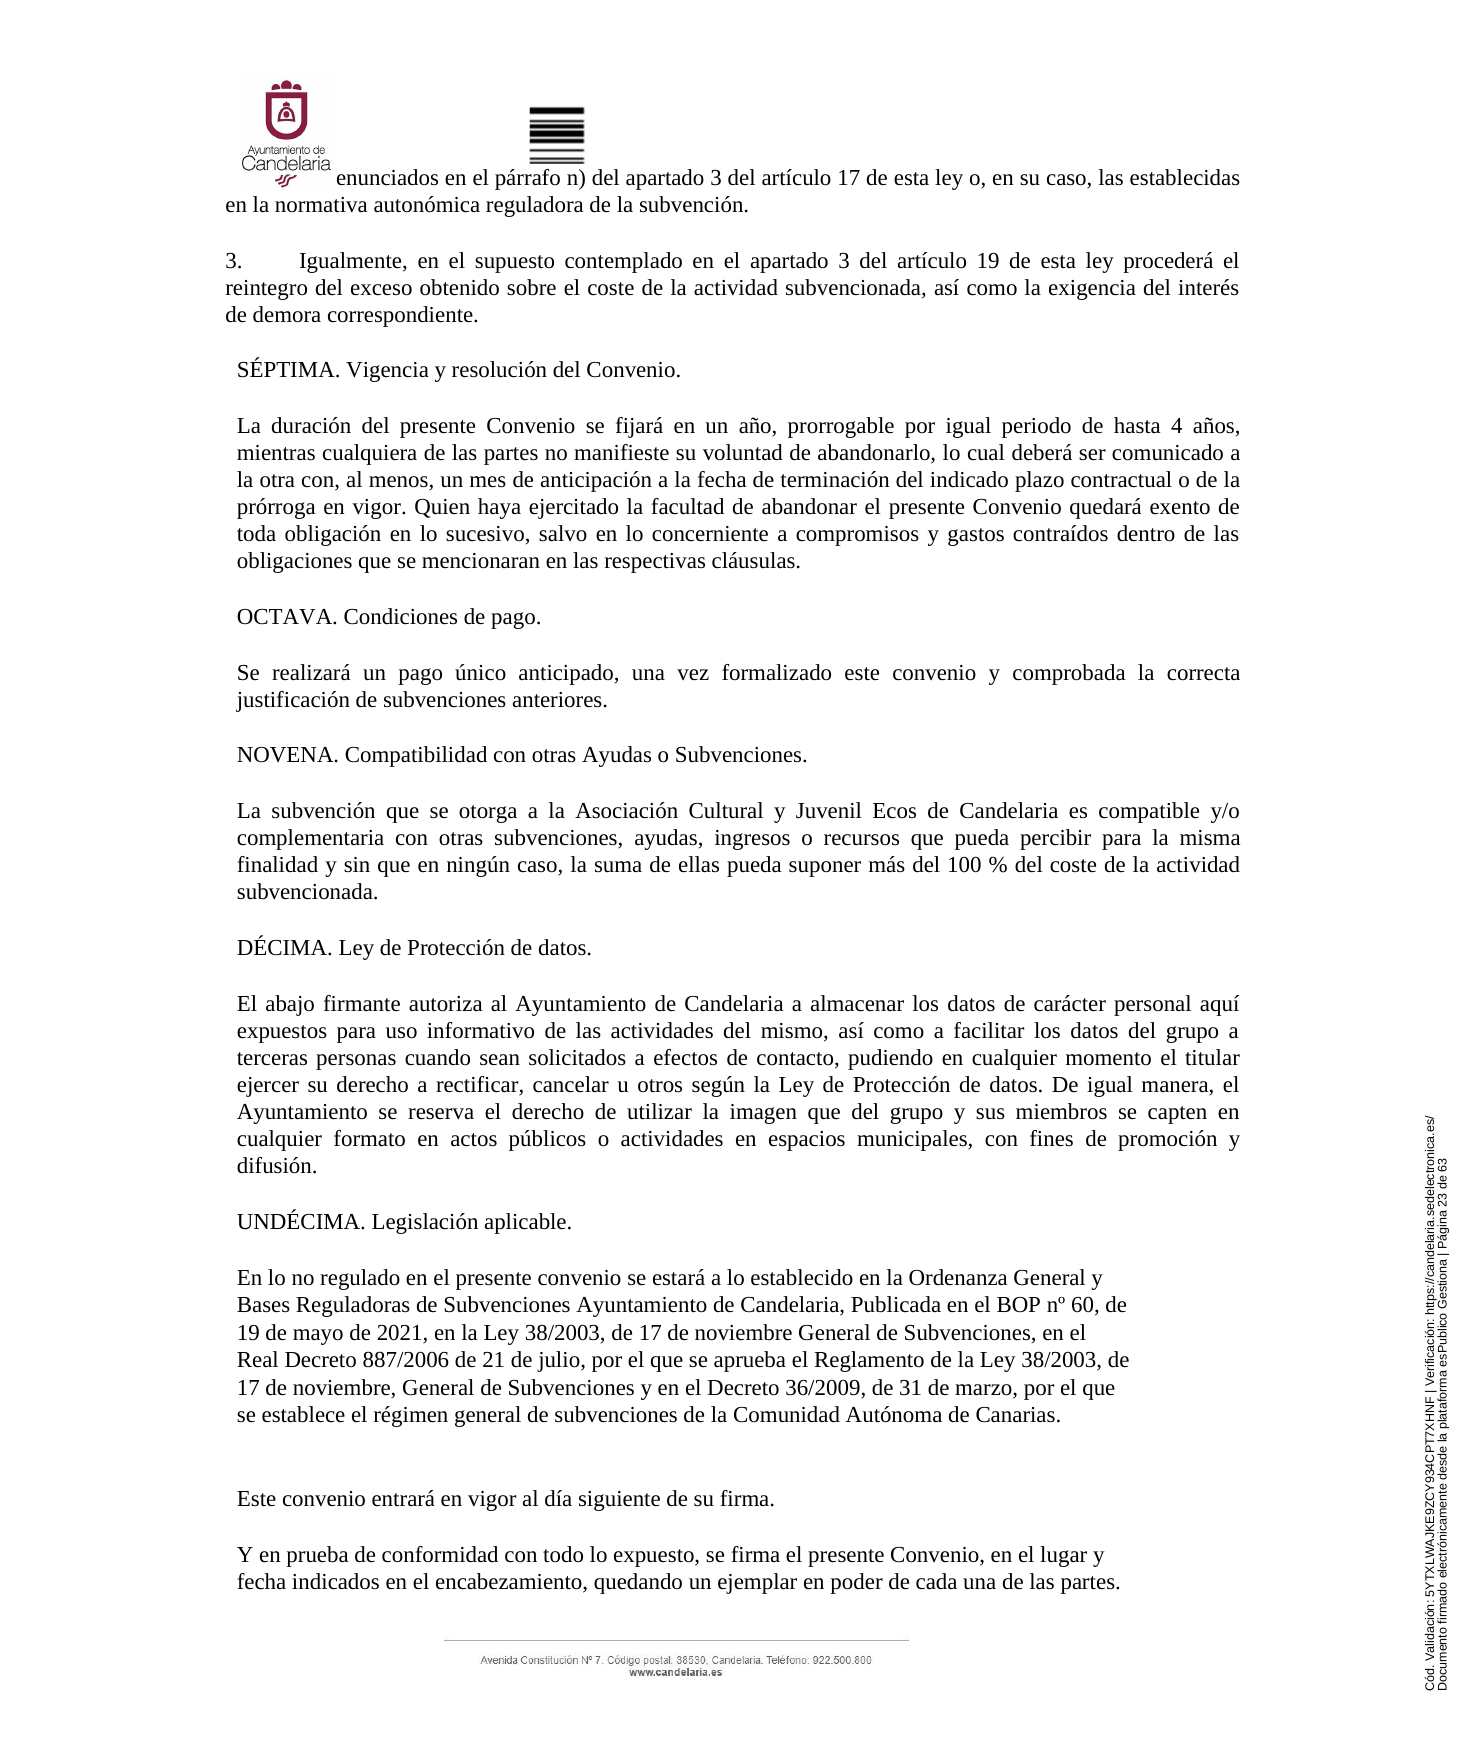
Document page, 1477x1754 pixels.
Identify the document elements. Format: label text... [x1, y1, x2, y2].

text La subvención que se otorga a la Asociación Cultural y Juvenil Ecos de Candelaria es compatible y/o complementaria con otras subvenciones, ayudas, ingresos o recursos que pueda percibir para la misma finalidad y sin que en ningún caso, la suma de ellas pueda suponer más del 100 % del coste de la actividad subvencionada. [237, 797, 1242, 905]
text Este convenio entrará en vigor al día siguiente de su firma. [237, 1485, 1242, 1511]
text UNDÉCIMA. Legislación aplicable. [237, 1208, 1242, 1234]
text Bases Reguladoras de Subvenciones Ayuntamiento de Candelaria, Publicada en el BOP nº 60, de [237, 1291, 1242, 1318]
text NOVENA. Compatibilidad con otras Ayudas o Subvenciones. [237, 742, 1242, 768]
text Y en prueba de conformidad con todo lo expuesto, se firma el presente Convenio, en el lugar y [237, 1541, 1242, 1567]
text Se realizará un pago único anticipado, una vez formalizado este convenio y comprobada la correcta justificación de subvenciones anteriores. [237, 659, 1242, 712]
text DÉCIMA. Ley de Protección de datos. [237, 934, 1242, 960]
text 19 de mayo de 2021, en la Ley 38/2003, de 17 de noviembre General de Subvenciones, en el [237, 1319, 1242, 1345]
list Igualmente, en el supuesto contemplado en el apartado 3 del artículo 19 de esta ley procederá el reintegro del exceso obtenido sobre el coste de la actividad subvencionada, así como la exigencia del interés de demora correspondiente. [225, 247, 1242, 327]
text fecha indicados en el encabezamiento, quedando un ejemplar en poder de cada una de las partes. [237, 1568, 1242, 1594]
text OCTAVA. Condiciones de pago. [237, 603, 1242, 629]
text La duración del presente Convenio se fijará en un año, prorrogable por igual periodo de hasta 4 años, mientras cualquiera de las partes no manifieste su voluntad de abandonarlo, lo cual deberá ser comunicado a la otra con, al menos, un mes de anticipación a la fecha de terminación del indicado plazo contractual o de la prórroga en vigor. Quien haya ejercitado la facultad de abandonar el presente Convenio quedará exento de toda obligación en lo sucesivo, salvo en lo concerniente a compromisos y gastos contraídos dentro de las obligaciones que se mencionaran en las respectivas cláusulas. [237, 412, 1242, 574]
text 17 de noviembre, General de Subvenciones y en el Decreto 36/2009, de 31 de marzo, por el que [237, 1374, 1242, 1400]
text En lo no regulado en el presente convenio se estará a lo establecido en la Ordenanza General y [237, 1264, 1242, 1290]
list enunciados en el párrafo n) del apartado 3 del artículo 17 de esta ley o, en su caso, las establecidas en la normativa autonómica reguladora de la subvención. [225, 164, 1242, 217]
text El abajo firmante autoriza al Ayuntamiento de Candelaria a almacenar los datos de carácter personal aquí expuestos para uso informativo de las actividades del mismo, así como a facilitar los datos del grupo a terceras personas cuando sean solicitados a efectos de contacto, pudiendo en cualquier momento el titular ejercer su derecho a rectificar, cancelar u otros según la Ley de Protección de datos. De igual manera, el Ayuntamiento se reserva el derecho de utilizar la imagen que del grupo y sus miembros se capten en cualquier formato en actos públicos o actividades en espacios municipales, con fines de promoción y difusión. [237, 990, 1242, 1178]
text Real Decreto 887/2006 de 21 de julio, por el que se aprueba el Reglamento de la Ley 38/2003, de [237, 1346, 1242, 1373]
text SÉPTIMA. Vigencia y resolución del Convenio. [237, 357, 1242, 383]
text se establece el régimen general de subvenciones de la Comunidad Autónoma de Canarias. [237, 1401, 1242, 1428]
